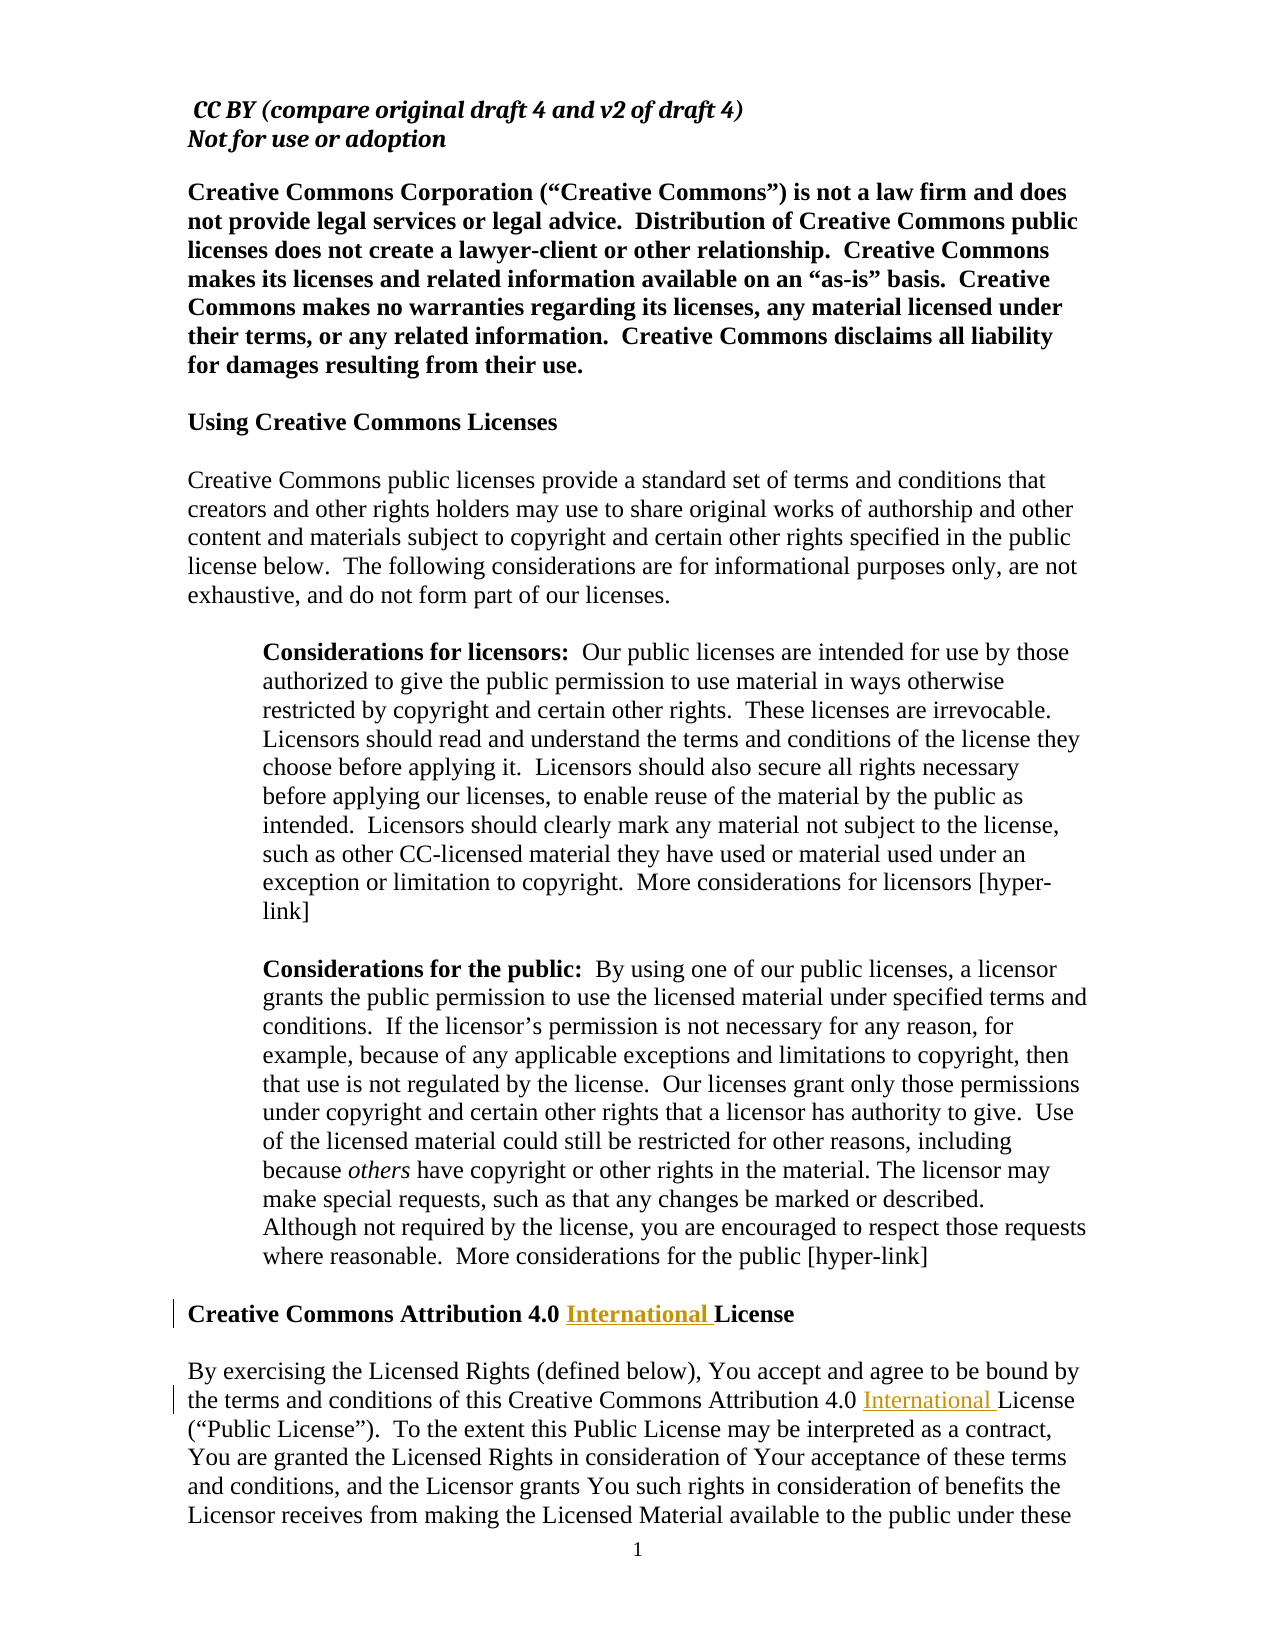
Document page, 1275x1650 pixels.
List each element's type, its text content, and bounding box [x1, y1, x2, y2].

text Creative Commons Corporation (“Creative Commons”) is not a law firm and does not provide legal services or legal advice. Distribution of Creative Commons public licenses does not create a lawyer-client or other relationship. Creative Commons makes its licenses and related information available on an “as-is” basis. Creative Commons makes no warranties regarding its licenses, any material licensed under their terms, or any related information. Creative Commons disclaims all liability for damages resulting from their use. [187, 177, 1087, 379]
text Considerations for the public: By using one of our public licenses, a licensor grants the public permission to use the licensed material under specified terms and conditions. If the licensor’s permission is not necessary for any reason, for example, because of any applicable exceptions and limitations to copyright, then that use is not regulated by the license. Our licenses grant only those permissions under copyright and certain other rights that a licensor has authority to give. Use of the licensed material could still be restricted for other reasons, including because others have copyright or other rights in the material. The licensor may make special requests, such as that any changes be marked or described. Although not required by the license, you are encouraged to respect those requests where reasonable. More considerations for the public [hyper-link] [262, 954, 1087, 1270]
text Using Creative Commons Licenses [187, 407, 1087, 436]
text Creative Commons Attribution 4.0 International License [187, 1299, 1087, 1327]
text By exercising the Licensed Rights (defined below), You accept and agree to be bound by the terms and conditions of this Creative Commons Attribution 4.0 International License (“Public License”). To the extent this Public License may be interpreted as a contract, You are granted the Licensed Rights in consideration of Your acceptance of these terms and conditions, and the Licensor grants You such rights in consideration of benefits the Licensor receives from making the Licensed Material available to the public under these [187, 1356, 1087, 1529]
text Creative Commons public licenses provide a standard set of terms and conditions that creators and other rights holders may use to share original works of authorship and other content and materials subject to copyright and certain other rights specified in the public license below. The following considerations are for informational purposes only, are not exhaustive, and do not form part of our licenses. [187, 465, 1087, 609]
text Considerations for licensors: Our public licenses are intended for use by those authorized to give the public permission to use material in ways otherwise restricted by copyright and certain other rights. These licenses are irrevocable. Licensors should read and understand the terms and conditions of the license they choose before applying it. Licensors should also secure all rights necessary before applying our licenses, to enable reuse of the material by the public as intended. Licensors should clearly mark any material not subject to the license, such as other CC-licensed material they have used or material used under an exception or limitation to copyright. More considerations for licensors [hyper-link] [262, 637, 1087, 925]
